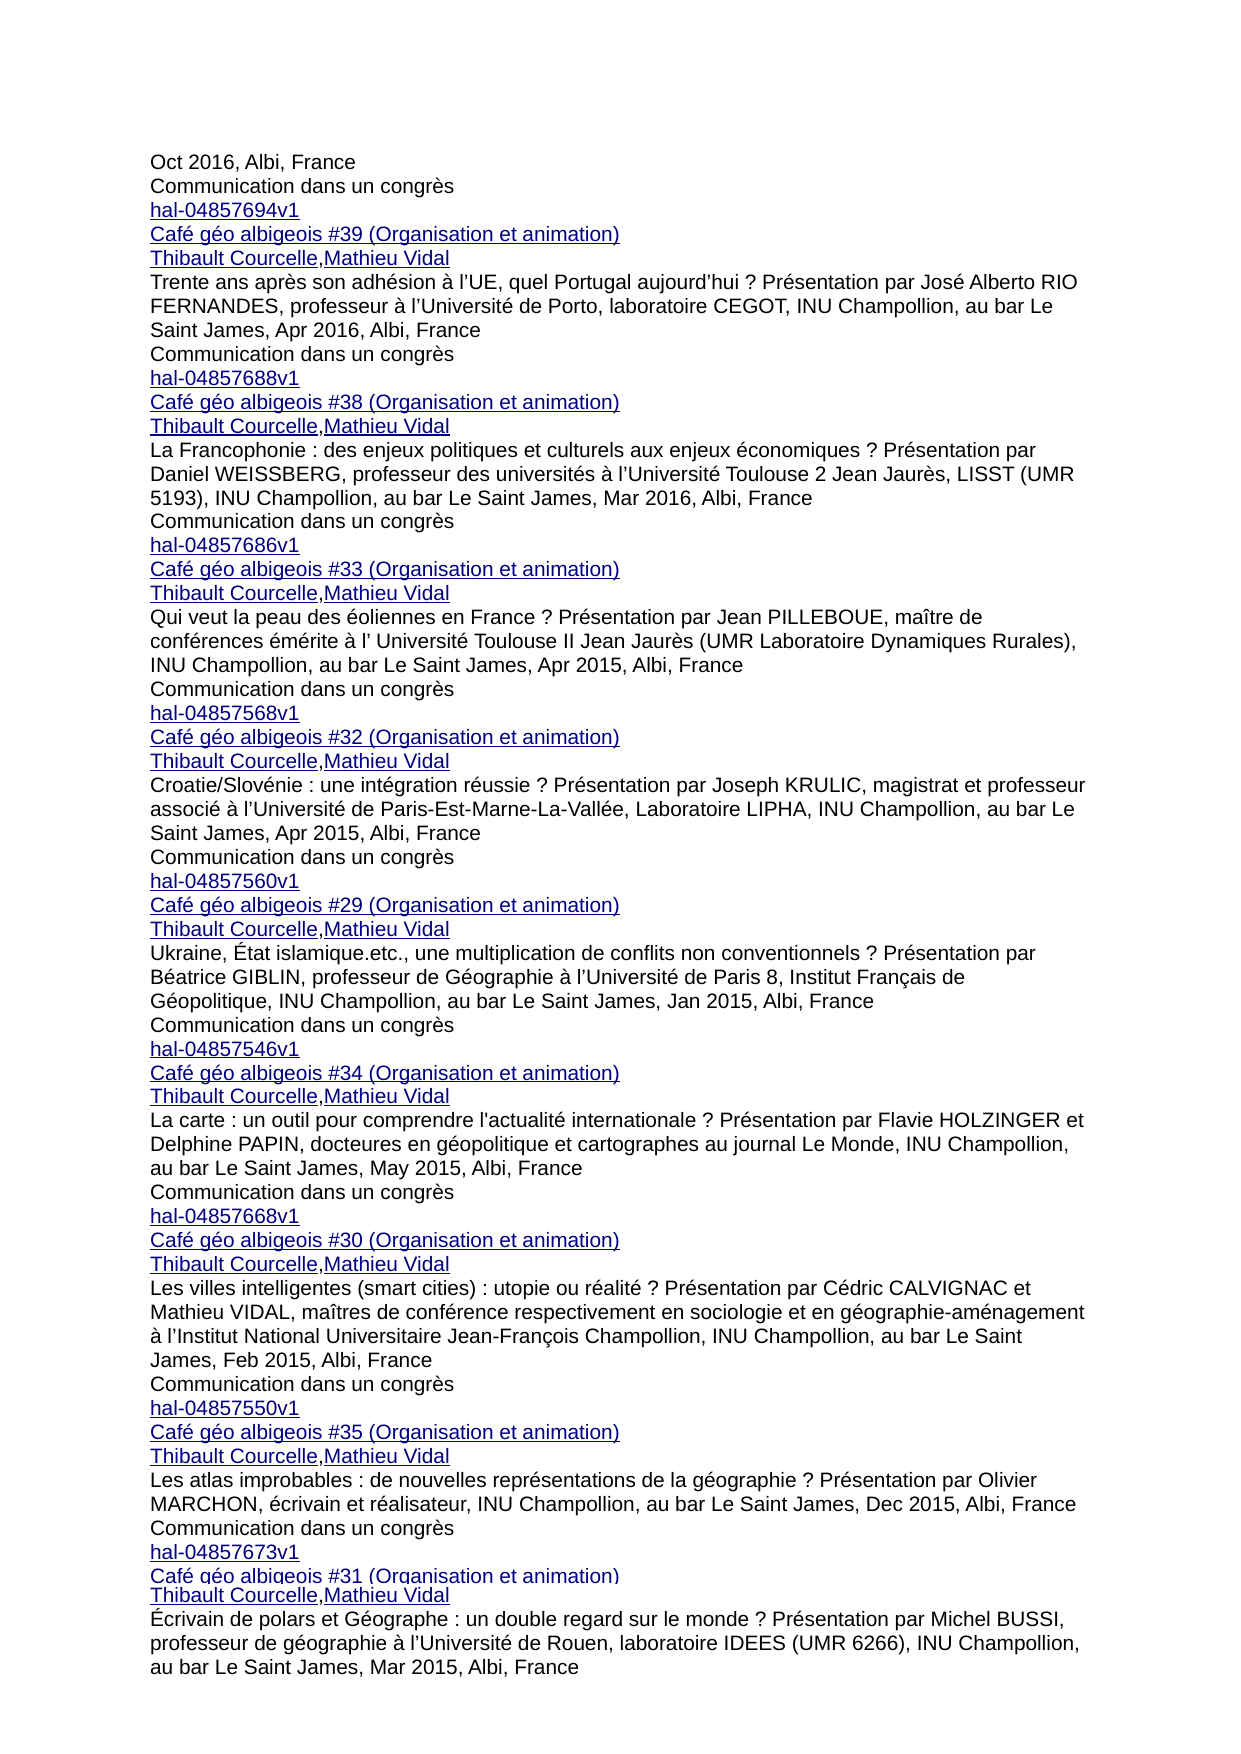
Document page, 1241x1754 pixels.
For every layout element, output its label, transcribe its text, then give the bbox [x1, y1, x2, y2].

table_cell Café géo albigeois #31 (Organisation et animation) Thibault Courcelle,Mathieu Vidal Écrivain de polars et Géographe : un double regard sur le monde ? Présentation par Michel BUSSI, professeur de géographie à l’Université de Rouen, laboratoire IDEES (UMR 6266), INU Champollion, au bar Le Saint James, Mar 2015, Albi, France [150, 1564, 1090, 1679]
table_cell Café géo albigeois #30 (Organisation et animation) Thibault Courcelle,Mathieu Vidal Les villes intelligentes (smart cities) : utopie ou réalité ? Présentation par Cédric CALVIGNAC et Mathieu VIDAL, maîtres de conférence respectivement en sociologie et en géographie-aménagement à l’Institut National Universitaire Jean-François Champollion, INU Champollion, au bar Le Saint James, Feb 2015, Albi, France Communication dans un congrès hal-04857550v1 [150, 1228, 1090, 1420]
table_cell Café géo albigeois #40 (Organisation et animation) Thibault Courcelle,Mathieu Vidal Santiago et le reste du territoire chilien : quelles relations ? Présentation par Francisco MATURANA, professeur de géographie à l'Université de Santiago (Chili), INU Champollion, au bar Le Saint James, Oct 2016, Albi, France Communication dans un congrès hal-04857694v1 [150, 150, 1090, 222]
table_cell Café géo albigeois #38 (Organisation et animation) Thibault Courcelle,Mathieu Vidal La Francophonie : des enjeux politiques et culturels aux enjeux économiques ? Présentation par Daniel WEISSBERG, professeur des universités à l’Université Toulouse 2 Jean Jaurès, LISST (UMR 5193), INU Champollion, au bar Le Saint James, Mar 2016, Albi, France Communication dans un congrès hal-04857686v1 [150, 390, 1090, 557]
table_cell Café géo albigeois #33 (Organisation et animation) Thibault Courcelle,Mathieu Vidal Qui veut la peau des éoliennes en France ? Présentation par Jean PILLEBOUE, maître de conférences émérite à l’ Université Toulouse II Jean Jaurès (UMR Laboratoire Dynamiques Rurales), INU Champollion, au bar Le Saint James, Apr 2015, Albi, France Communication dans un congrès hal-04857568v1 [150, 557, 1090, 725]
table_cell Café géo albigeois #34 (Organisation et animation) Thibault Courcelle,Mathieu Vidal La carte : un outil pour comprendre l'actualité internationale ? Présentation par Flavie HOLZINGER et Delphine PAPIN, docteures en géopolitique et cartographes au journal Le Monde, INU Champollion, au bar Le Saint James, May 2015, Albi, France Communication dans un congrès hal-04857668v1 [150, 1060, 1090, 1228]
table_cell Café géo albigeois #39 (Organisation et animation) Thibault Courcelle,Mathieu Vidal Trente ans après son adhésion à l’UE, quel Portugal aujourd’hui ? Présentation par José Alberto RIO FERNANDES, professeur à l’Université de Porto, laboratoire CEGOT, INU Champollion, au bar Le Saint James, Apr 2016, Albi, France Communication dans un congrès hal-04857688v1 [150, 222, 1090, 389]
table_cell Café géo albigeois #29 (Organisation et animation) Thibault Courcelle,Mathieu Vidal Ukraine, État islamique.etc., une multiplication de conflits non conventionnels ? Présentation par Béatrice GIBLIN, professeur de Géographie à l’Université de Paris 8, Institut Français de Géopolitique, INU Champollion, au bar Le Saint James, Jan 2015, Albi, France Communication dans un congrès hal-04857546v1 [150, 893, 1090, 1060]
table_cell Café géo albigeois #32 (Organisation et animation) Thibault Courcelle,Mathieu Vidal Croatie/Slovénie : une intégration réussie ? Présentation par Joseph KRULIC, magistrat et professeur associé à l’Université de Paris-Est-Marne-La-Vallée, Laboratoire LIPHA, INU Champollion, au bar Le Saint James, Apr 2015, Albi, France Communication dans un congrès hal-04857560v1 [150, 725, 1090, 893]
table_cell Café géo albigeois #35 (Organisation et animation) Thibault Courcelle,Mathieu Vidal Les atlas improbables : de nouvelles représentations de la géographie ? Présentation par Olivier MARCHON, écrivain et réalisateur, INU Champollion, au bar Le Saint James, Dec 2015, Albi, France Communication dans un congrès hal-04857673v1 [150, 1420, 1090, 1563]
